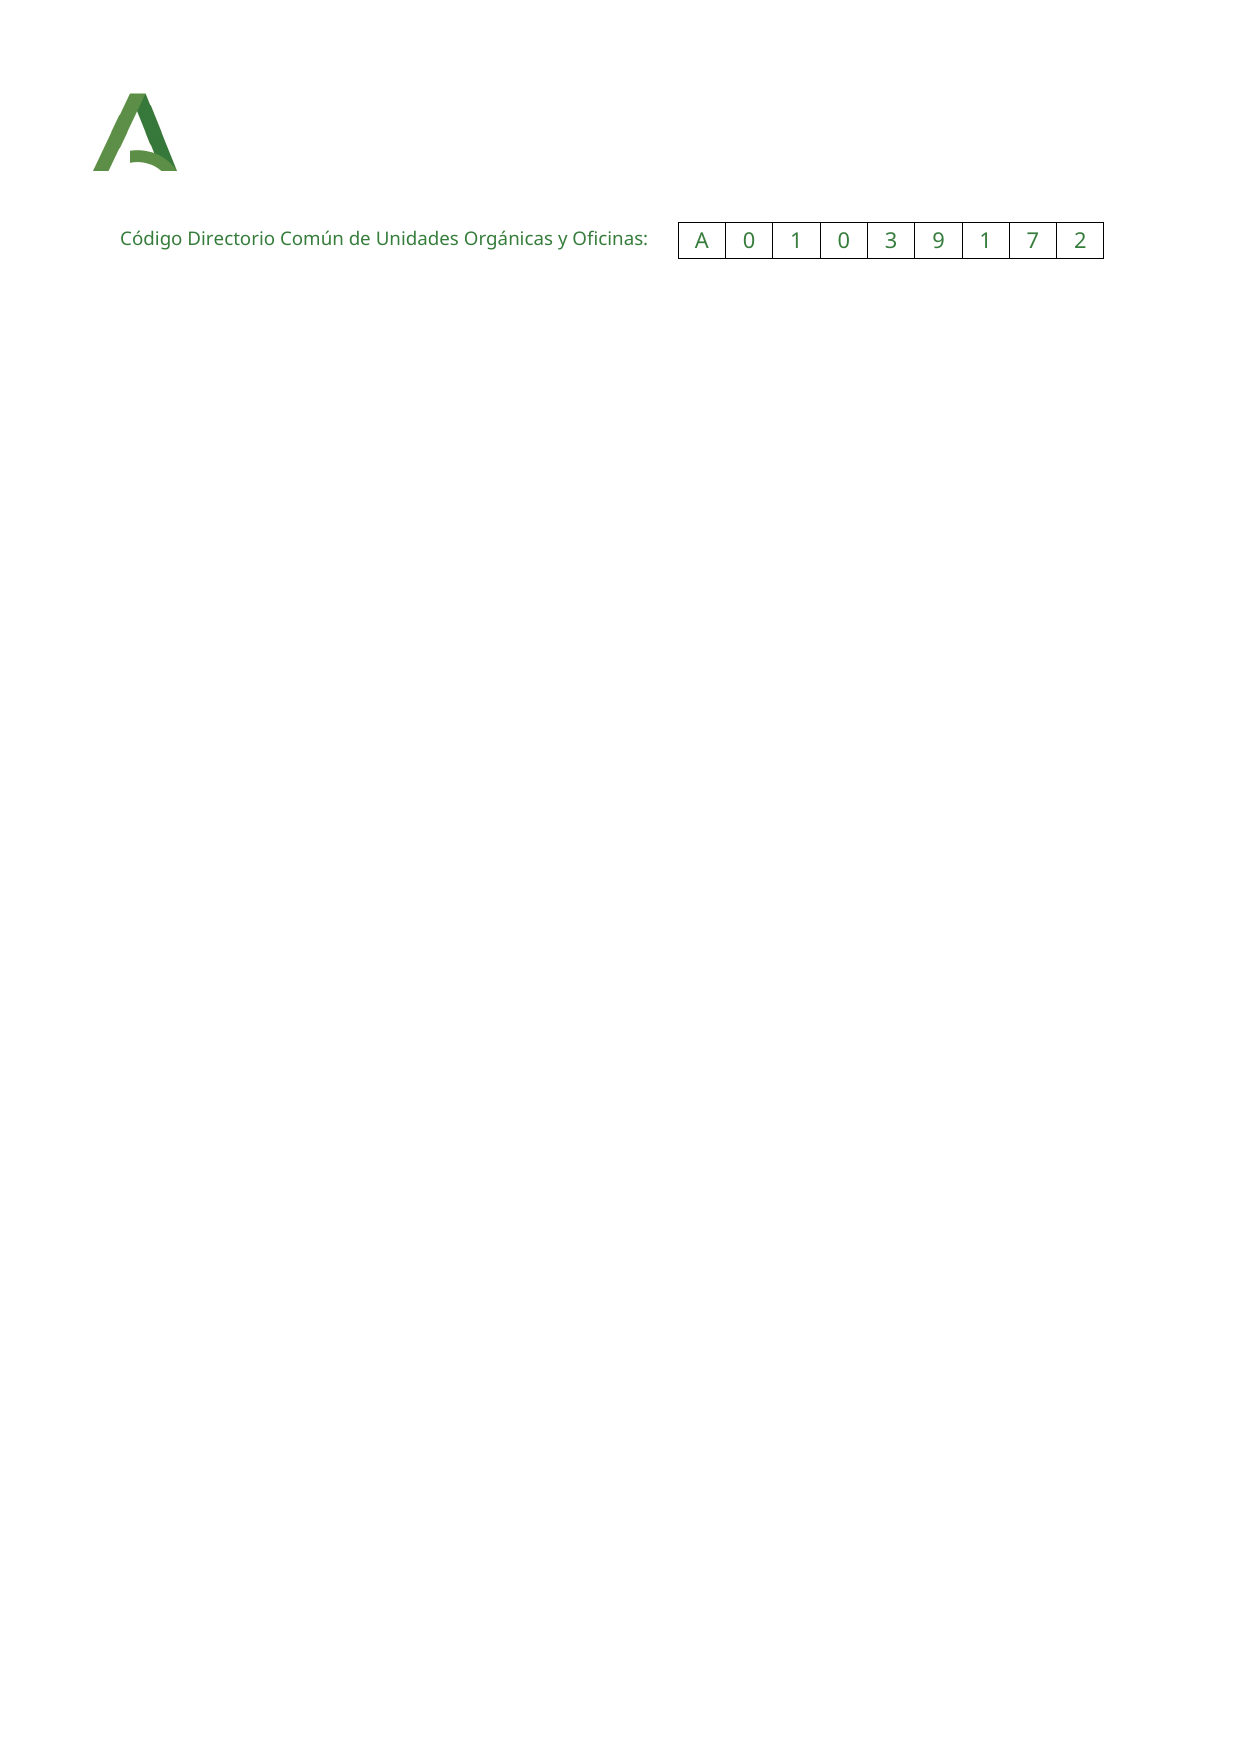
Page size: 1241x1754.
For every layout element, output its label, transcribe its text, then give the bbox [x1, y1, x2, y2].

table_header 1 [773, 223, 820, 258]
picture [88, 88, 182, 176]
table_header 9 [915, 223, 962, 258]
table_header A [679, 223, 725, 258]
table_header 1 [963, 223, 1009, 258]
table_header Código Directorio Común de Unidades Orgánicas y Oficinas: [117, 222, 678, 258]
table_header 3 [868, 223, 914, 258]
table_header 2 [1057, 223, 1103, 258]
table_header 0 [821, 223, 867, 258]
table_header 7 [1010, 223, 1056, 258]
table_header 0 [726, 223, 772, 258]
